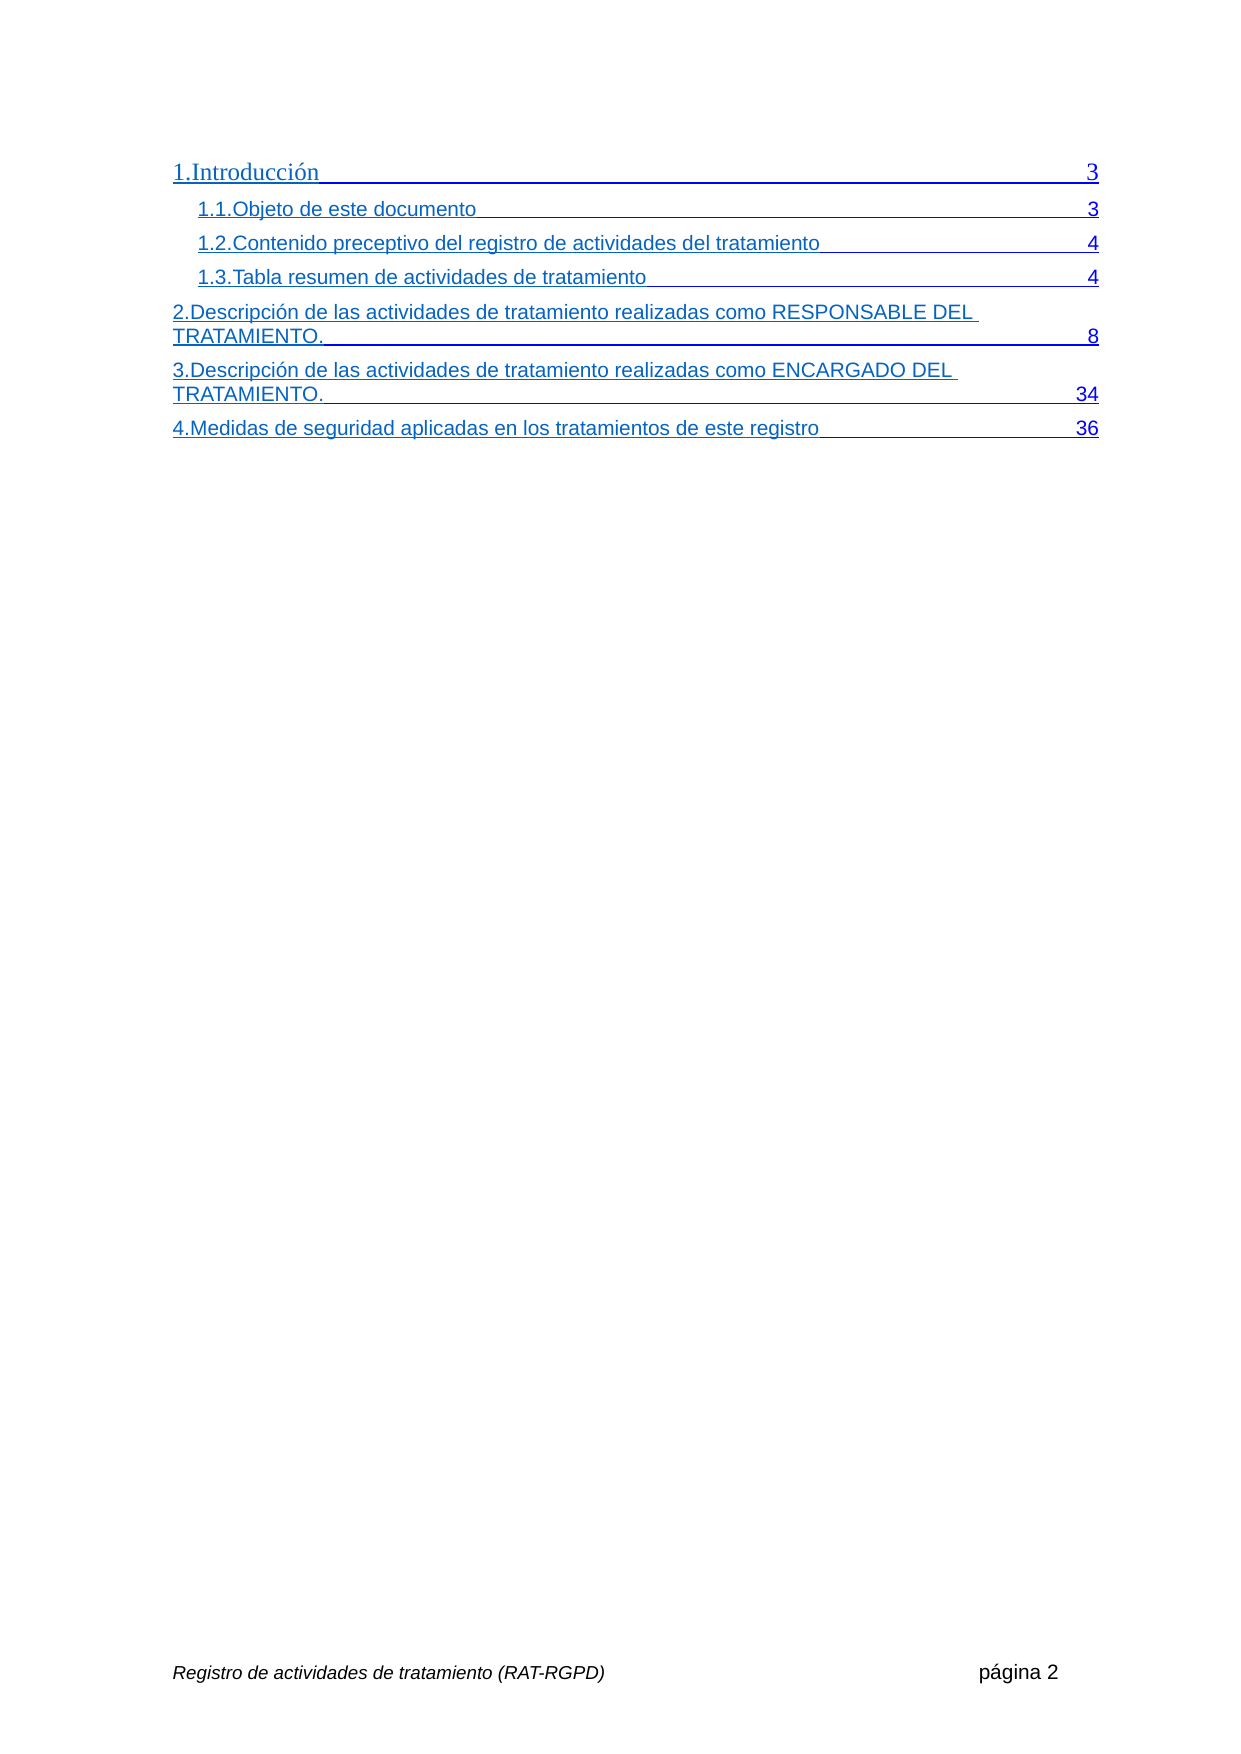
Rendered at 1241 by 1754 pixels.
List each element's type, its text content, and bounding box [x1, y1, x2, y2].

text 1.2. Contenido preceptivo del registro de actividades del tratamiento 4 [197, 231, 1100, 255]
text 1. Introducción 3 [172, 157, 1100, 186]
text 3. Descripción de las actividades de tratamiento realizadas como ENCARGADO DEL TRATAMIENTO. 34 [172, 358, 1100, 406]
text 4. Medidas de seguridad aplicadas en los tratamientos de este registro 36 [172, 416, 1100, 440]
text 1.1. Objeto de este documento 3 [197, 196, 1100, 220]
text 1.3. Tabla resumen de actividades de tratamiento 4 [197, 265, 1100, 289]
text 2. Descripción de las actividades de tratamiento realizadas como RESPONSABLE DEL TRATAMIENTO. 8 [172, 299, 1100, 347]
